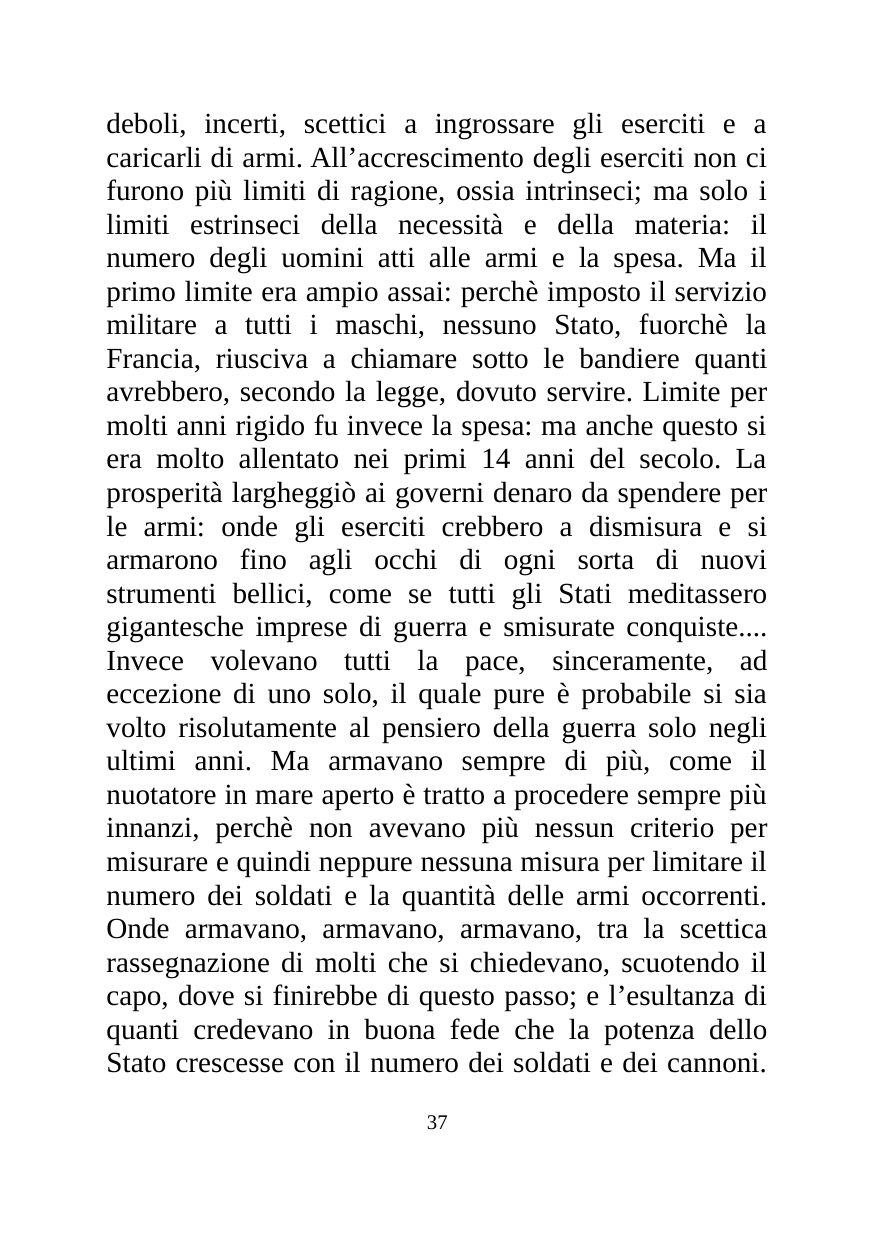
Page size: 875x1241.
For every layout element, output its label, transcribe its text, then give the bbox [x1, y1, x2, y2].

text deboli, incerti, scettici a ingrossare gli eserciti e a caricarli di armi. All’accrescimento degli eserciti non ci furono più limiti di ragione, ossia intrinseci; ma solo i limiti estrinseci della necessità e della materia: il numero degli uomini atti alle armi e la spesa. Ma il primo limite era ampio assai: perchè imposto il servizio militare a tutti i maschi, nessuno Stato, fuorchè la Francia, riusciva a chiamare sotto le bandiere quanti avrebbero, secondo la legge, dovuto servire. Limite per molti anni rigido fu invece la spesa: ma anche questo si era molto allentato nei primi 14 anni del secolo. La prosperità largheggiò ai governi denaro da spendere per le armi: onde gli eserciti crebbero a dismisura e si armarono fino agli occhi di ogni sorta di nuovi strumenti bellici, come se tutti gli Stati meditassero gigantesche imprese di guerra e smisurate conquiste.... Invece volevano tutti la pace, sinceramente, ad eccezione di uno solo, il quale pure è probabile si sia volto risolutamente al pensiero della guerra solo negli ultimi anni. Ma armavano sempre di più, come il nuotatore in mare aperto è tratto a procedere sempre più innanzi, perchè non avevano più nessun criterio per misurare e quindi neppure nessuna misura per limitare il numero dei soldati e la quantità delle armi occorrenti. Onde armavano, armavano, armavano, tra la scettica rassegnazione di molti che si chiedevano, scuotendo il capo, dove si finirebbe di questo passo; e l’esultanza di quanti credevano in buona fede che la potenza dello Stato crescesse con il numero dei soldati e dei cannoni. [106, 106, 768, 1079]
